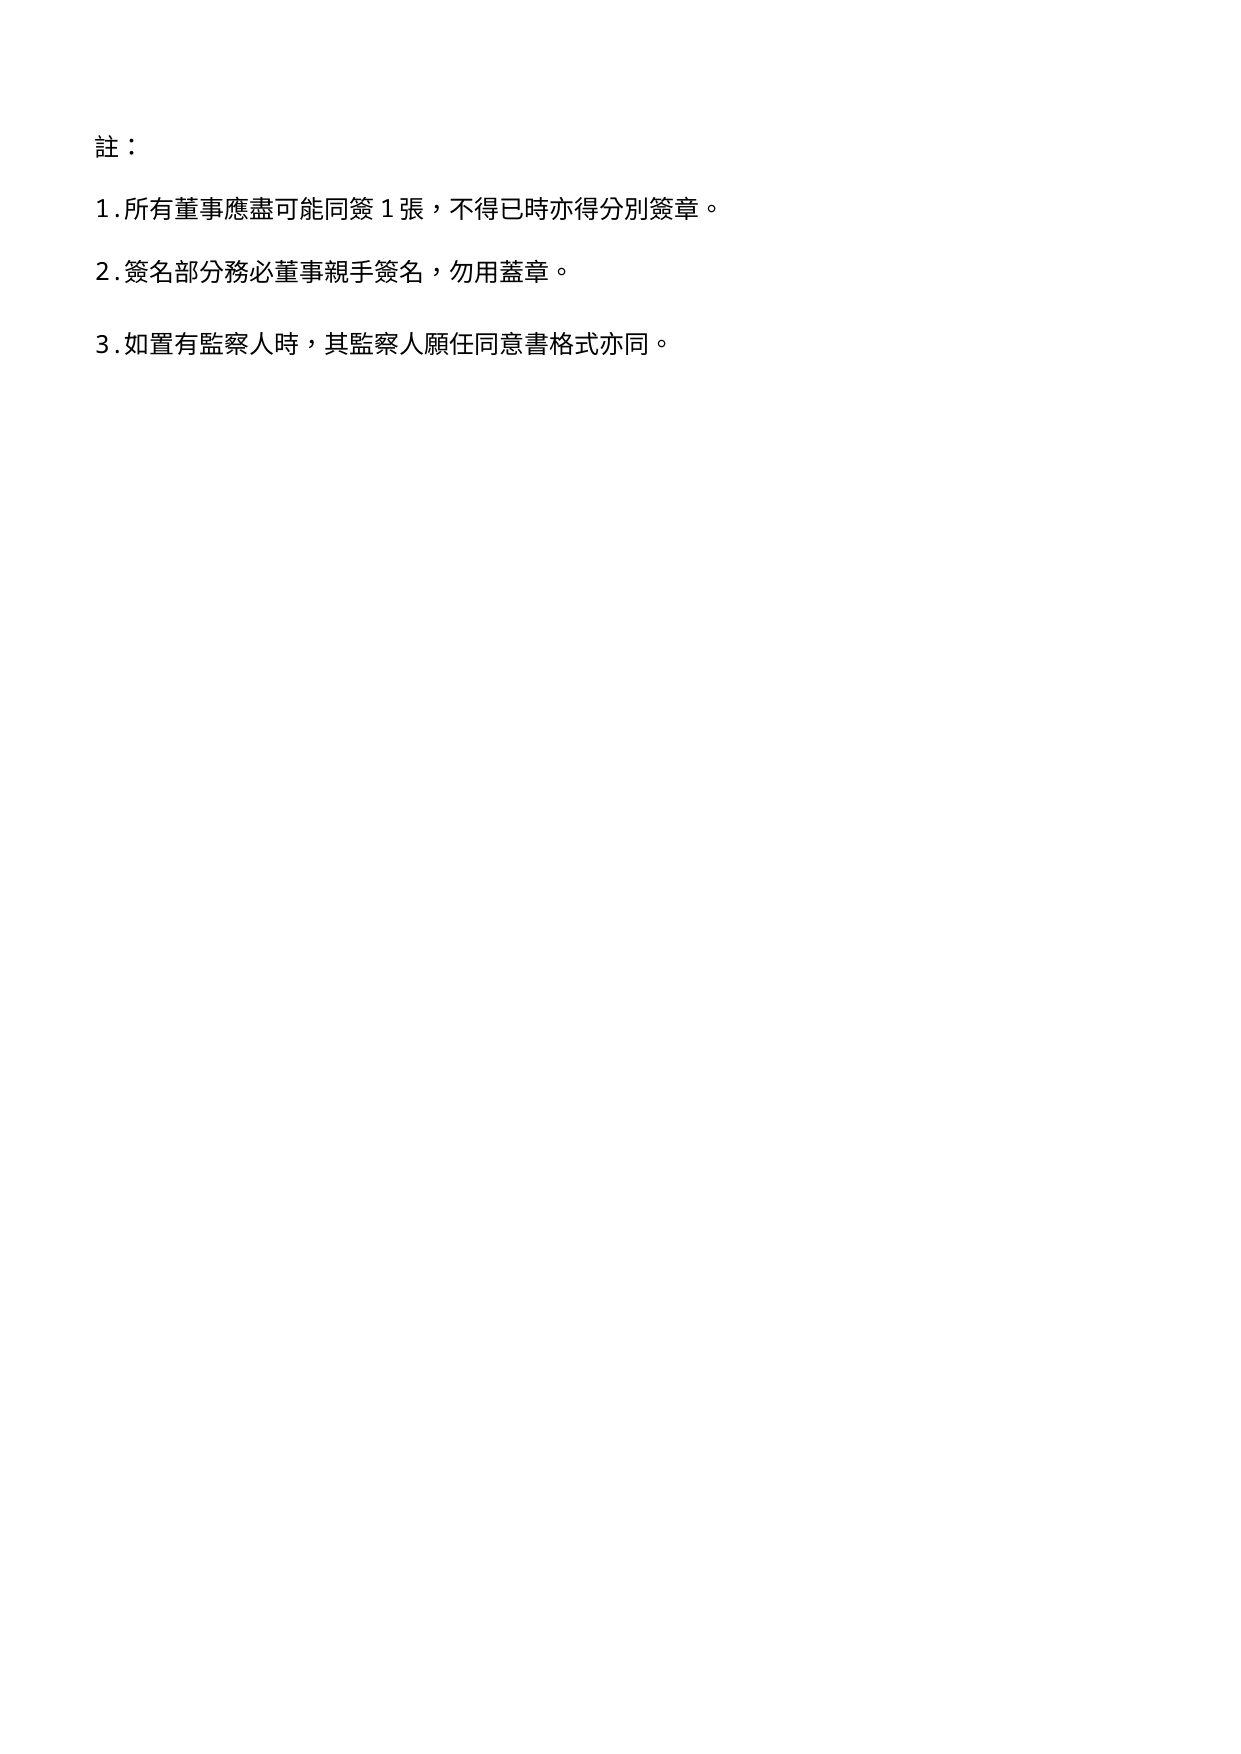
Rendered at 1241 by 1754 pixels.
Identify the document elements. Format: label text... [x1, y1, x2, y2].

text 3.如置有監察人時，其監察人願任同意書格式亦同。 [94, 301, 1146, 364]
text 1.所有董事應盡可能同簽1張，不得已時亦得分別簽章。 [94, 176, 1146, 239]
text 2.簽名部分務必董事親手簽名，勿用蓋章。 [94, 239, 1146, 301]
text 註： [94, 114, 1146, 176]
